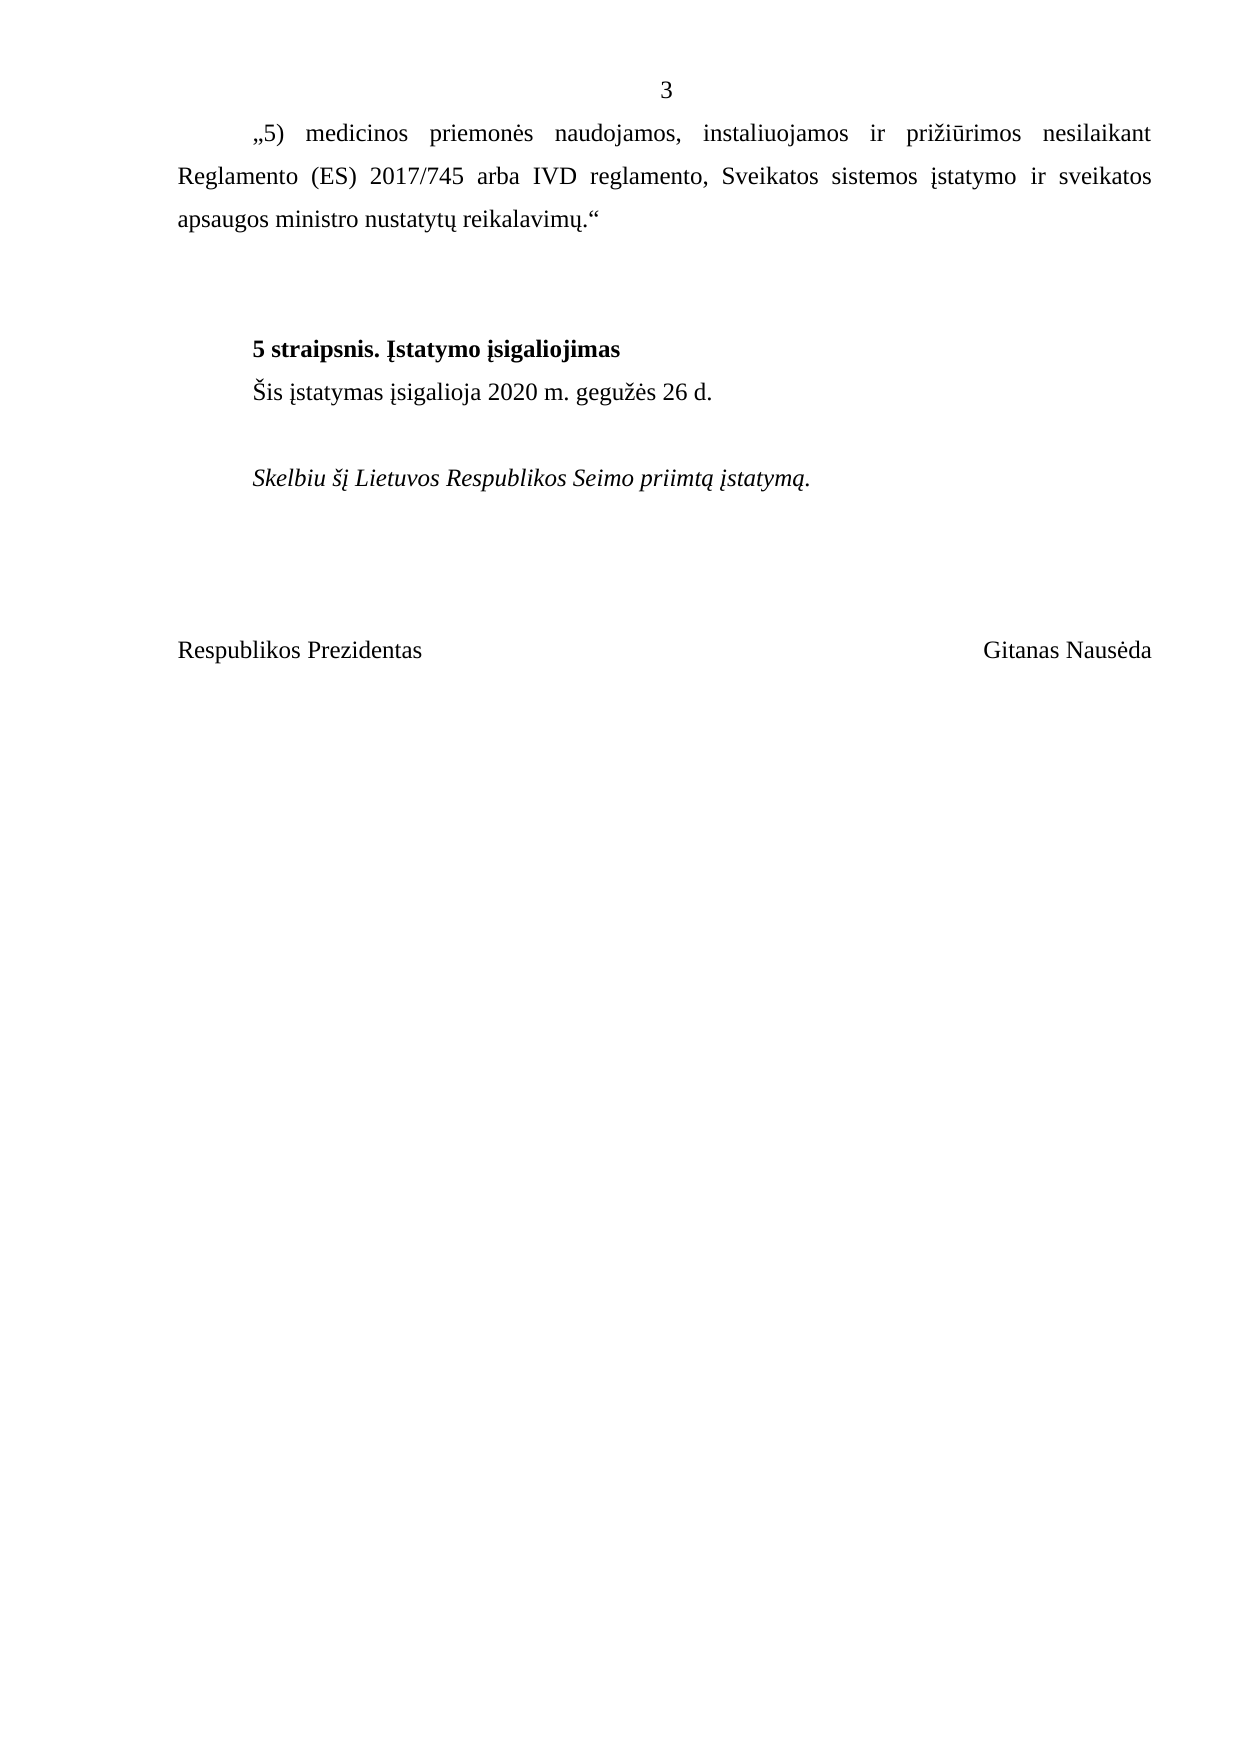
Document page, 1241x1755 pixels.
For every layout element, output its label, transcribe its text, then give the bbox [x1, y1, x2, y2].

text 5 straipsnis. Įstatymo įsigaliojimas [177, 334, 1152, 362]
text „5) medicinos priemonės naudojamos, instaliuojamos ir prižiūrimos nesilaikant Reglamento (ES) 2017/745 arba IVD reglamento, Sveikatos sistemos įstatymo ir sveikatos apsaugos ministro nustatytų reikalavimų.“ [177, 118, 1152, 233]
text Skelbiu šį Lietuvos Respublikos Seimo priimtą įstatymą. [177, 463, 1152, 492]
text Šis įstatymas įsigalioja 2020 m. gegužės 26 d. [177, 377, 1152, 406]
text Respublikos Prezidentas Gitanas Nausėda [177, 636, 1152, 664]
